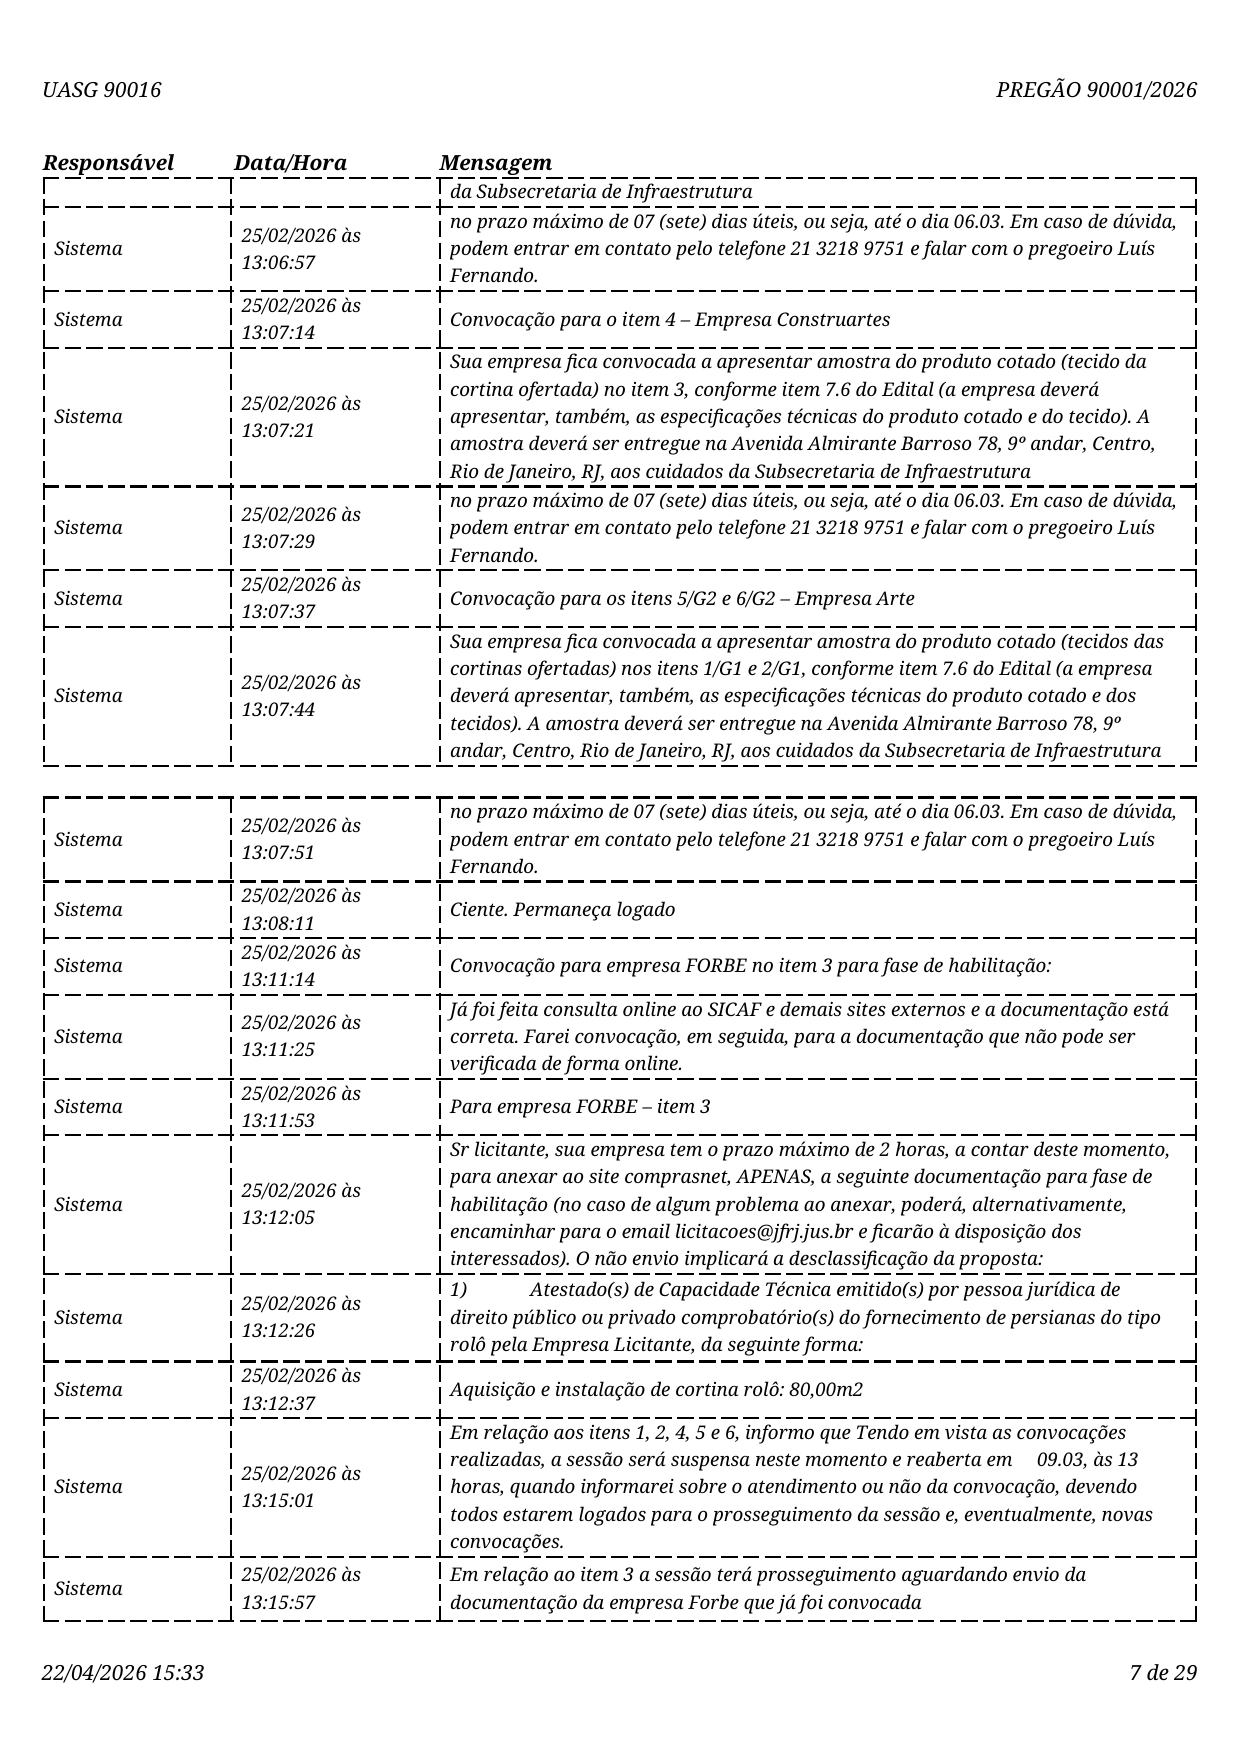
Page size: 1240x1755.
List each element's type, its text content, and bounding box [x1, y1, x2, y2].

table_cell Sistema [44, 880, 231, 937]
table_cell Para empresa FORBE – item 3 [440, 1078, 1196, 1134]
table_cell Sistema [44, 206, 231, 290]
table_cell Sistema [44, 1078, 231, 1134]
table_cell da Subsecretaria de Infraestrutura [440, 177, 1196, 206]
table_cell Em relação aos itens 1, 2, 4, 5 e 6, informo que Tendo em vista as convocações realizadas, a sessão será suspensa neste momento e reaberta em 09.03, às 13 horas, quando informarei sobre o atendimento ou não da convocação, devendo todos estarem logados para o prosseguimento da sessão e, eventualmente, novas convocações. [440, 1417, 1196, 1556]
table_cell Sistema [44, 485, 231, 569]
table_cell 25/02/2026 às 13:07:37 [231, 569, 439, 626]
table_cell Sistema [44, 1273, 231, 1360]
table_cell [44, 177, 231, 206]
table_cell Convocação para empresa FORBE no item 3 para fase de habilitação: [440, 937, 1196, 994]
table_cell 25/02/2026 às 13:11:14 [231, 937, 439, 994]
table_cell Convocação para o item 4 – Empresa Construartes [440, 290, 1196, 347]
table_cell Sistema [44, 347, 231, 485]
table_cell Aquisição e instalação de cortina rolô: 80,00m2 [440, 1360, 1196, 1417]
table_cell 25/02/2026 às 13:12:26 [231, 1273, 439, 1360]
table_cell 25/02/2026 às 13:12:05 [231, 1134, 439, 1273]
table_cell 25/02/2026 às 13:06:57 [231, 206, 439, 290]
table_cell Sistema [44, 1360, 231, 1417]
table_cell Já foi feita consulta online ao SICAF e demais sites externos e a documentação está correta. Farei convocação, em seguida, para a documentação que não pode ser verificada de forma online. [440, 994, 1196, 1078]
table_cell 25/02/2026 às 13:07:29 [231, 485, 439, 569]
table_cell 25/02/2026 às 13:15:57 [231, 1556, 439, 1620]
table_cell Sistema [44, 994, 231, 1078]
table_cell Sistema [44, 1556, 231, 1620]
table_cell Sistema [44, 1417, 231, 1556]
table_cell Sistema [44, 626, 231, 764]
table_cell Sistema [44, 569, 231, 626]
table_cell 25/02/2026 às 13:07:44 [231, 626, 439, 764]
table_cell Em relação ao item 3 a sessão terá prosseguimento aguardando envio da documentação da empresa Forbe que já foi convocada [440, 1556, 1196, 1620]
table_cell Sistema [44, 937, 231, 994]
table_cell 25/02/2026 às 13:11:25 [231, 994, 439, 1078]
table_cell 25/02/2026 às 13:08:11 [231, 880, 439, 937]
table_cell Sua empresa fica convocada a apresentar amostra do produto cotado (tecido da cortina ofertada) no item 3, conforme item 7.6 do Edital (a empresa deverá apresentar, também, as especificações técnicas do produto cotado e do tecido). A amostra deverá ser entregue na Avenida Almirante Barroso 78, 9º andar, Centro, Rio de Janeiro, RJ, aos cuidados da Subsecretaria de Infraestrutura [440, 347, 1196, 485]
table_cell no prazo máximo de 07 (sete) dias úteis, ou seja, até o dia 06.03. Em caso de dúvida, podem entrar em contato pelo telefone 21 3218 9751 e falar com o pregoeiro Luís Fernando. [440, 206, 1196, 290]
table_cell no prazo máximo de 07 (sete) dias úteis, ou seja, até o dia 06.03. Em caso de dúvida, podem entrar em contato pelo telefone 21 3218 9751 e falar com o pregoeiro Luís Fernando. [440, 485, 1196, 569]
table_cell 25/02/2026 às 13:07:21 [231, 347, 439, 485]
table_cell Sistema [44, 290, 231, 347]
table_cell Sr licitante, sua empresa tem o prazo máximo de 2 horas, a contar deste momento, para anexar ao site comprasnet, APENAS, a seguinte documentação para fase de habilitação (no caso de algum problema ao anexar, poderá, alternativamente, encaminhar para o email licitacoes@jfrj.jus.br e ficarão à disposição dos interessados). O não envio implicará a desclassificação da proposta: [440, 1134, 1196, 1273]
table_cell Sistema [44, 1134, 231, 1273]
table_cell Ciente. Permaneça logado [440, 880, 1196, 937]
table_cell 25/02/2026 às 13:15:01 [231, 1417, 439, 1556]
table_header 25/02/2026 às 13:07:51 [231, 796, 439, 880]
table_cell 25/02/2026 às 13:11:53 [231, 1078, 439, 1134]
table_header Sistema [44, 796, 231, 880]
table_cell Sua empresa fica convocada a apresentar amostra do produto cotado (tecidos das cortinas ofertadas) nos itens 1/G1 e 2/G1, conforme item 7.6 do Edital (a empresa deverá apresentar, também, as especificações técnicas do produto cotado e dos tecidos). A amostra deverá ser entregue na Avenida Almirante Barroso 78, 9º andar, Centro, Rio de Janeiro, RJ, aos cuidados da Subsecretaria de Infraestrutura [440, 626, 1196, 764]
table_cell Convocação para os itens 5/G2 e 6/G2 – Empresa Arte [440, 569, 1196, 626]
table_header no prazo máximo de 07 (sete) dias úteis, ou seja, até o dia 06.03. Em caso de dúvida, podem entrar em contato pelo telefone 21 3218 9751 e falar com o pregoeiro Luís Fernando. [440, 796, 1196, 880]
table_cell 1) Atestado(s) de Capacidade Técnica emitido(s) por pessoa jurídica de direito público ou privado comprobatório(s) do fornecimento de persianas do tipo rolô pela Empresa Licitante, da seguinte forma: [440, 1273, 1196, 1360]
table_cell [231, 177, 439, 206]
table_cell 25/02/2026 às 13:07:14 [231, 290, 439, 347]
table_cell 25/02/2026 às 13:12:37 [231, 1360, 439, 1417]
